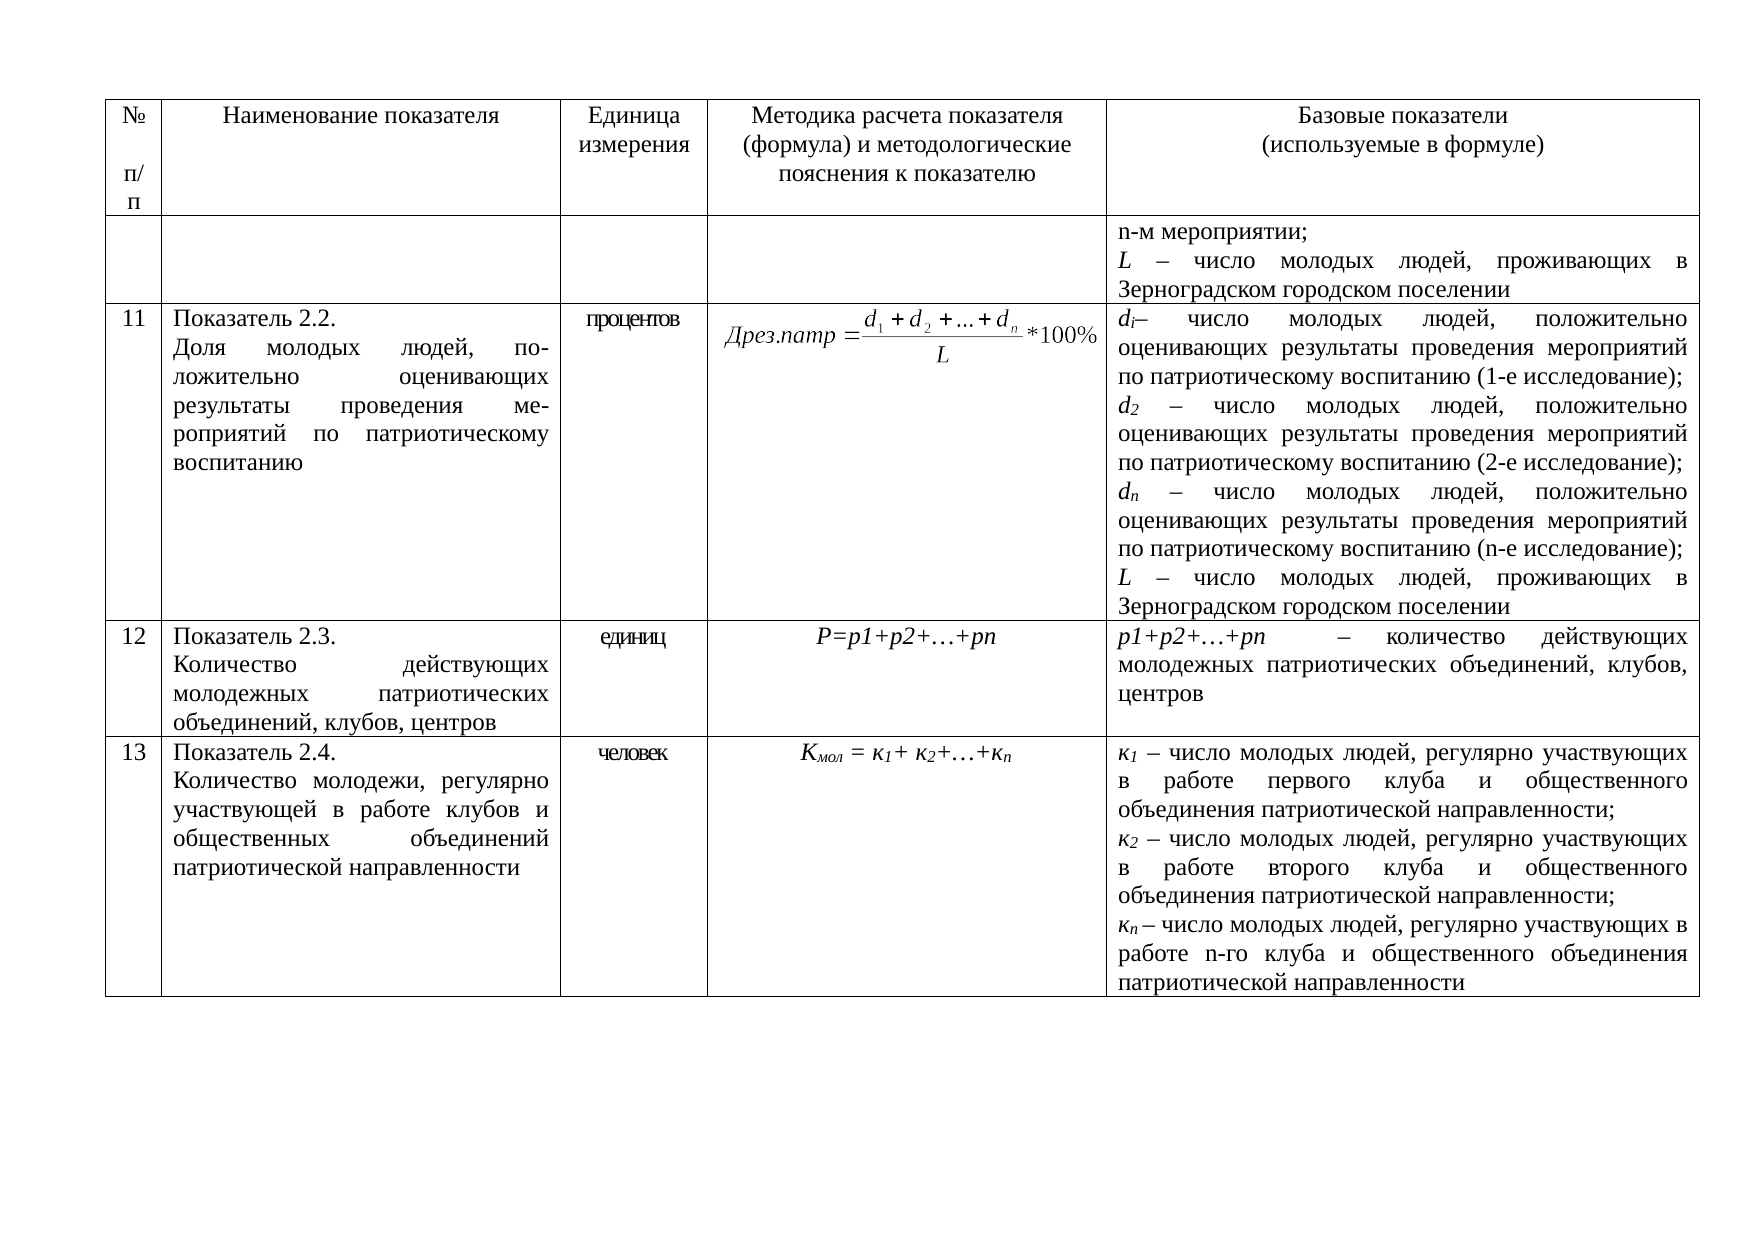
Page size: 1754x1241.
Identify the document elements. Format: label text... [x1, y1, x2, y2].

table_cell Kмол = к1+ к2+…+кn [708, 737, 1106, 996]
table_cell [162, 216, 560, 302]
table_cell человек [561, 737, 707, 996]
table_cell единиц [561, 621, 707, 736]
table_cell [708, 304, 1106, 620]
table_header Методика расчета показателя (формула) и методологические пояснения к показателю [708, 100, 1106, 215]
table_cell к1 – число молодых людей, регулярно участвующих в работе первого клуба и общественного объединения патриотической направленности; к2 – число молодых людей, регулярно участвующих в работе второго клуба и общественного объединения патриотической направленности; кn – число молодых людей, регулярно участвующих в работе n-го клуба и общественного объединения патриотической направленности [1107, 737, 1699, 996]
table_cell Показатель 2.3. Количество действующих молодежных патриотических объединений, клубов, центров [162, 621, 560, 736]
table_cell процентов [561, 304, 707, 620]
table_cell di– число молодых людей, положительно оценивающих результаты проведения мероприятий по патриотическому вос­питанию (1-е исследование); d2 – число молодых людей, положительно оценивающих результаты проведения мероприятий по патриотическому вос­питанию (2-е исследование); dn – число молодых людей, положительно оценивающих результаты проведения мероприятий по патриотическому вос­питанию (n-е исследование); L – число молодых людей, проживающих в Зерноградском городском поселении [1107, 304, 1699, 620]
table_cell [561, 216, 707, 302]
table_header Единица измерения [561, 100, 707, 215]
table_header Базовые показатели (используемые в формуле) [1107, 100, 1699, 215]
table_header № п/п [106, 100, 161, 215]
table_cell [106, 216, 161, 302]
table_cell [708, 216, 1106, 302]
table_header Наименование показателя [162, 100, 560, 215]
table_cell 12 [106, 621, 161, 736]
table_cell 13 [106, 737, 161, 996]
table_cell 11 [106, 304, 161, 620]
table_cell Показатель 2.4. Количество молодежи, ре­гулярно участвующей в работе клубов и общественных объединений патриотической направленности [162, 737, 560, 996]
table_cell p1+p2+…+pn – количество действующих молодежных патриотических объединений, клубов, центров [1107, 621, 1699, 736]
table_cell n-м мероприятии; L – число молодых людей, проживающих в Зерноградском городском поселении [1107, 216, 1699, 302]
table_cell Показатель 2.2. Доля молодых людей, по­ложительно оценивающих результаты проведения ме­роприятий по патриотиче­скому воспитанию [162, 304, 560, 620]
table_cell P=p1+p2+…+pn [708, 621, 1106, 736]
